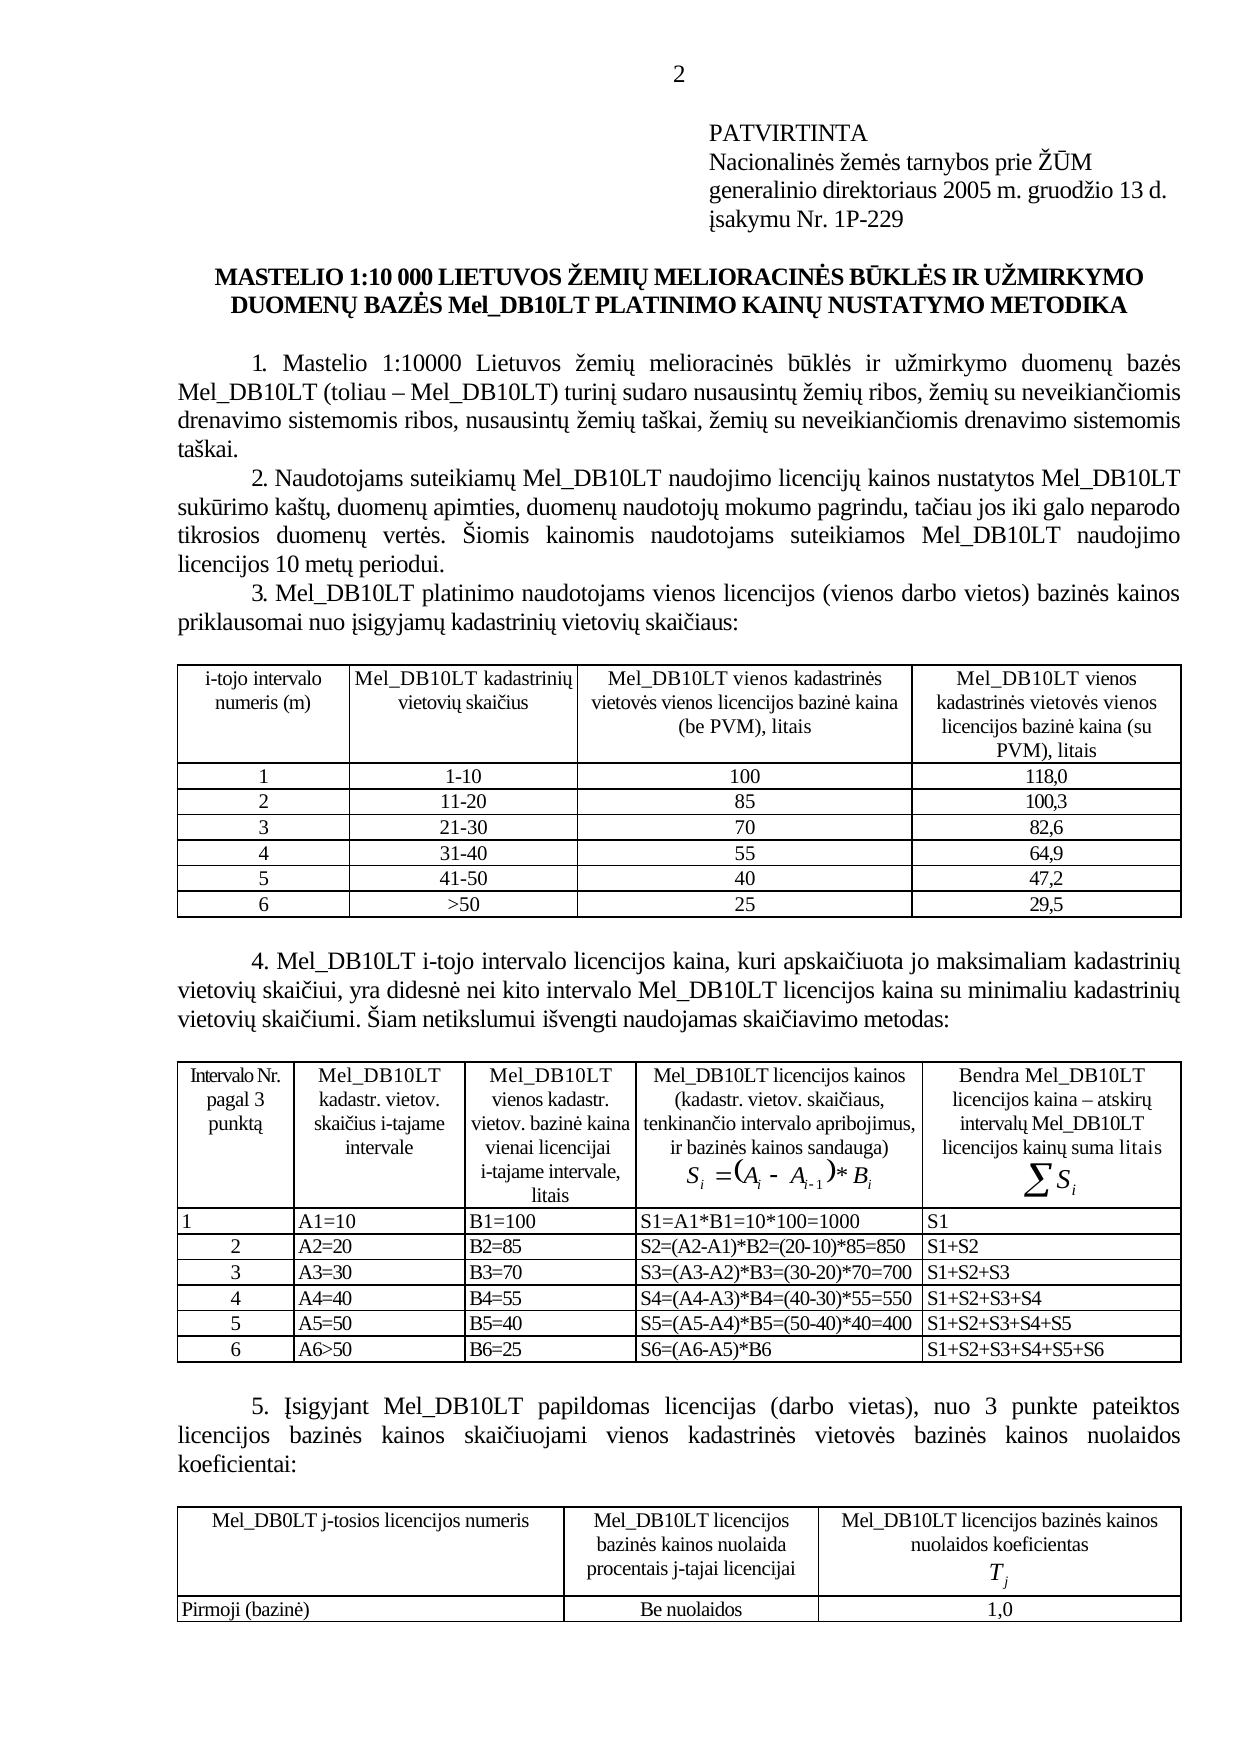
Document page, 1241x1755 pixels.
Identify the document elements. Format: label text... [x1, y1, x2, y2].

text įsakymu Nr. 1P-229 [177, 204, 1181, 233]
table_header i-tojo intervalo numeris (m) [178, 666, 349, 762]
table_cell >50 [573, 892, 577, 916]
table_cell >50 [350, 892, 354, 916]
table_cell 6 [345, 892, 349, 916]
table_header Mel_DB0LT j-tosios licencijos numeris [178, 1508, 563, 1595]
text MASTELIO 1:10 000 LIETUVOS ŽEMIŲ MELIORACINĖS BŪKLĖS IR UŽMIRKYMO DUOMENŲ BAZĖS Mel_DB10LT PLATINIMO KAINŲ NUSTATYMO METODIKA [177, 262, 1181, 319]
text 3. Mel_DB10LT platinimo naudotojams vienos licencijos (vienos darbo vietos) bazinės kainos priklausomai nuo įsigyjamų kadastrinių vietovių skaičiaus: [177, 578, 1181, 636]
table_header Mel_DB10LT licencijos bazinės kainos nuolaidos koeficientas [819, 1508, 1180, 1595]
table_cell 85 [578, 790, 582, 813]
table_cell 6 [289, 1337, 293, 1361]
table_cell 2 [345, 790, 349, 813]
table_cell 70 [578, 815, 582, 839]
table_header Mel_DB10LT licencijos bazinės kainos nuolaida procentais j-tajai licencijai [565, 1508, 818, 1595]
table_cell 5 [345, 866, 349, 890]
table_cell 1 [345, 764, 349, 788]
table_cell 55 [578, 841, 582, 865]
text generalinio direktoriaus 2005 m. gruodžio 13 d. [177, 176, 1181, 204]
table_cell S1 [923, 1209, 927, 1233]
table_cell 4 [289, 1286, 293, 1310]
table_header Bendra Mel_DB10LT licencijos kaina – atskirų intervalų Mel_DB10LT licencijos kainų suma litais [923, 1063, 1180, 1207]
table_header Mel_DB10LT licencijos kainos (kadastr. vietov. skaičiaus, tenkinančio intervalo apribojimus, ir bazinės kainos sandauga) [637, 1063, 922, 1207]
table_cell 5 [289, 1311, 293, 1335]
table_header Mel_DB10LT kadastr. vietov. skaičius i-tajame intervale [295, 1063, 464, 1207]
text 1. Mastelio 1:10000 Lietuvos žemių melioracinės būklės ir užmirkymo duomenų bazės Mel_DB10LT (toliau – Mel_DB10LT) turinį sudaro nusausintų žemių ribos, žemių su neveikiančiomis drenavimo sistemomis ribos, nusausintų žemių taškai, žemių su neveikiančiomis drenavimo sistemomis taškai. [177, 348, 1181, 463]
table_cell 25 [578, 892, 582, 916]
table_cell 100 [578, 764, 582, 788]
table_cell 1 [178, 1209, 293, 1233]
table_cell 3 [345, 815, 349, 839]
table_header Mel_DB10LT kadastrinių vietovių skaičius [350, 666, 577, 762]
table_cell 40 [578, 866, 582, 890]
text 2. Naudotojams suteikiamų Mel_DB10LT naudojimo licencijų kainos nustatytos Mel_DB10LT sukūrimo kaštų, duomenų apimties, duomenų naudotojų mokumo pagrindu, tačiau jos iki galo neparodo tikrosios duomenų vertės. Šiomis kainomis naudotojams suteikiamos Mel_DB10LT naudojimo licencijos 10 metų periodui. [177, 463, 1181, 578]
table_cell 3 [289, 1260, 293, 1284]
table_cell 1-10 [573, 764, 577, 788]
table_header Mel_DB10LT vienos kadastrinės vietovės vienos licencijos bazinė kaina (be PVM), litais [578, 666, 911, 762]
table_cell 1-10 [350, 764, 354, 788]
text Nacionalinės žemės tarnybos prie ŽŪM [177, 147, 1181, 176]
table_cell 1,0 [819, 1597, 823, 1621]
table_cell 2 [289, 1235, 293, 1258]
text PATVIRTINTA [177, 118, 1181, 147]
text 4. Mel_DB10LT i-tojo intervalo licencijos kaina, kuri apskaičiuota jo maksimaliam kadastrinių vietovių skaičiui, yra didesnė nei kito intervalo Mel_DB10LT licencijos kaina su minimaliu kadastrinių vietovių skaičiumi. Šiam netikslumui išvengti naudojamas skaičiavimo metodas: [177, 946, 1181, 1032]
text 5. Įsigyjant Mel_DB10LT papildomas licencijas (darbo vietas), nuo 3 punkte pateiktos licencijos bazinės kainos skaičiuojami vienos kadastrinės vietovės bazinės kainos nuolaidos koeficientai: [177, 1391, 1181, 1477]
table_header Intervalo Nr. pagal 3 punktą [178, 1063, 293, 1207]
table_cell 4 [345, 841, 349, 865]
